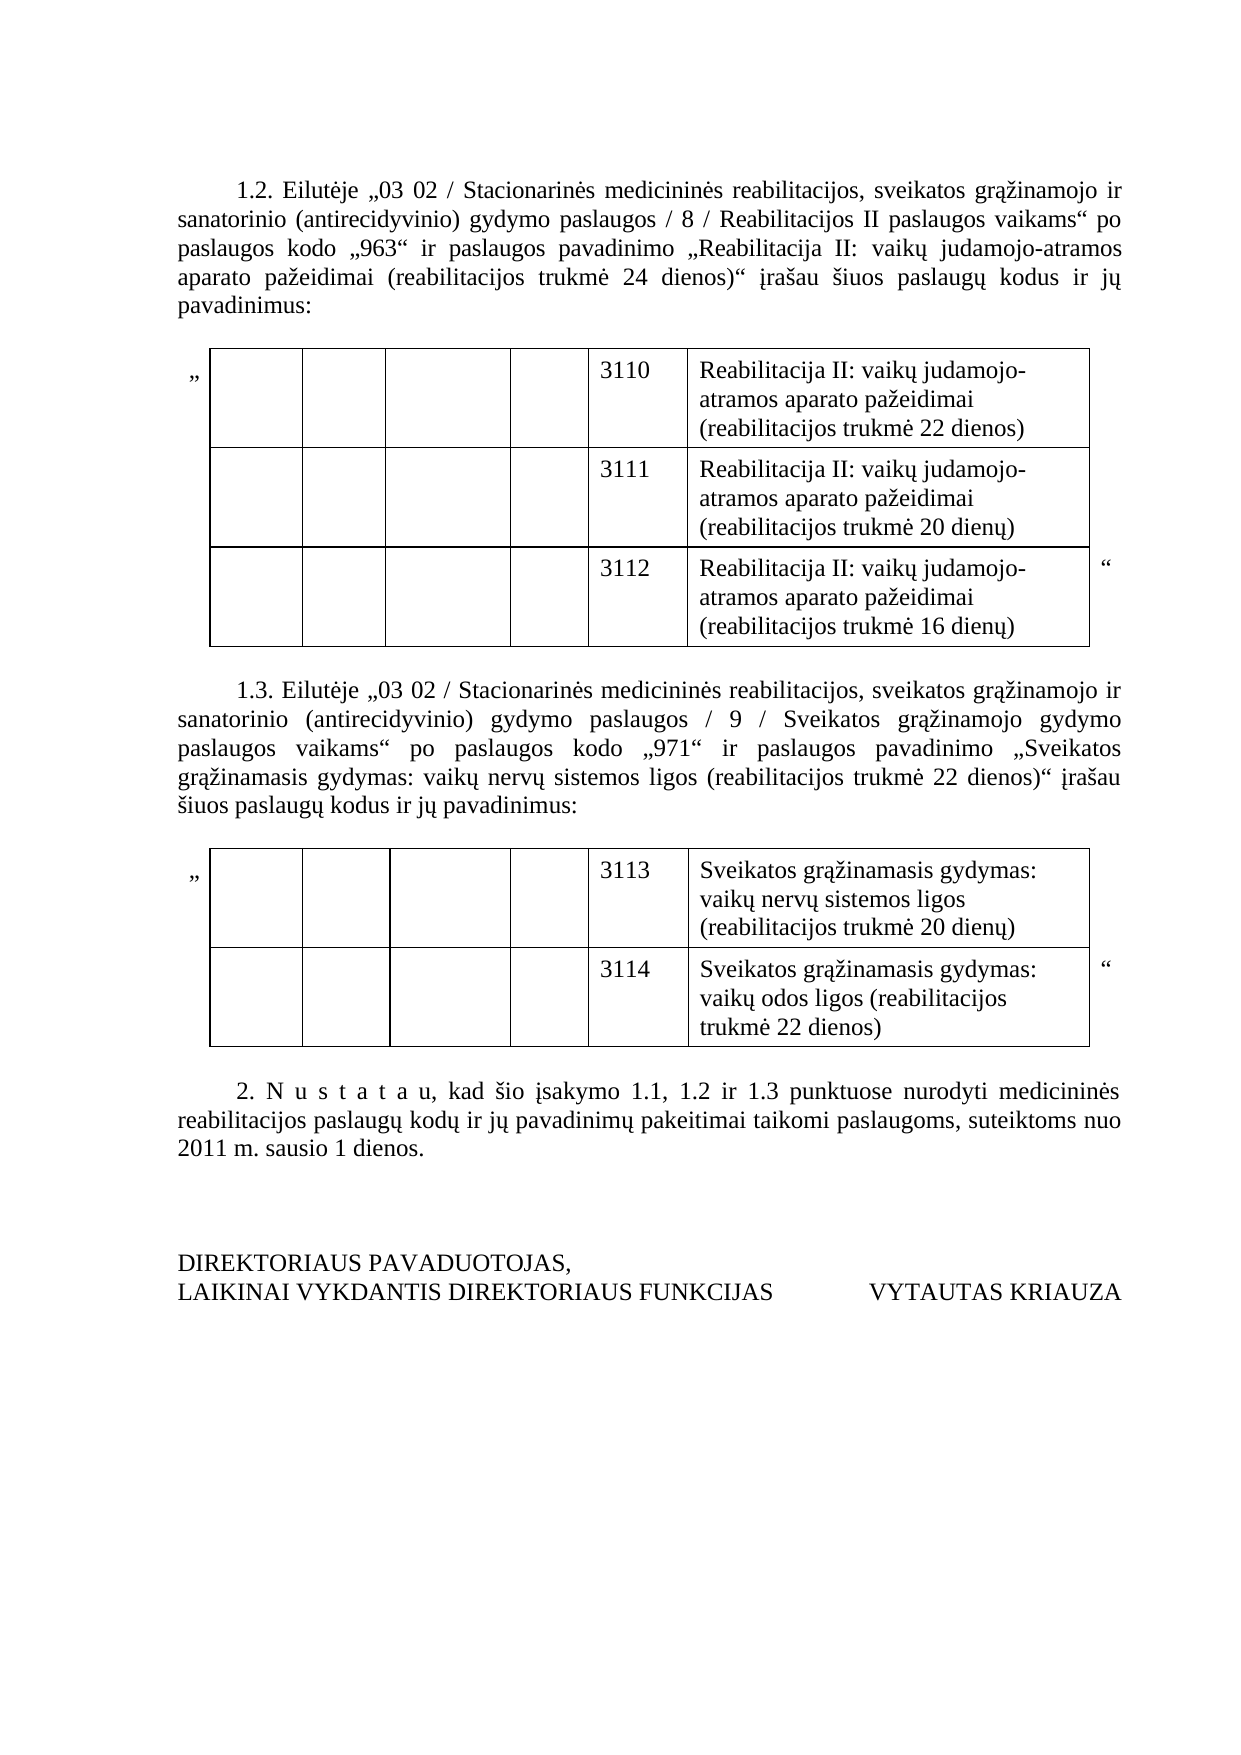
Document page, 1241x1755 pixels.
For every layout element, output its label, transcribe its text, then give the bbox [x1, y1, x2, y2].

text 1.2. Eilutėje „03 02 / Stacionarinės medicininės reabilitacijos, sveikatos grąžinamojo ir sanatorinio (antirecidyvinio) gydymo paslaugos / 8 / Reabilitacijos II paslaugos vaikams“ po paslaugos kodo „963“ ir paslaugos pavadinimo „Reabilitacija II: vaikų judamojo-atramos aparato pažeidimai (reabilitacijos trukmė 24 dienos)“ įrašau šiuos paslaugų kodus ir jų pavadinimus: [177, 176, 1122, 319]
table_cell [511, 548, 588, 646]
table_cell [386, 448, 510, 546]
table_header Reabilitacija II: vaikų judamojo-atramos aparato pažeidimai (reabilitacijos trukmė 22 dienos) [688, 349, 1089, 447]
table_cell Sveikatos grąžinamasis gydymas: vaikų odos ligos (reabilitacijos trukmė 22 dienos) [689, 948, 1089, 1046]
text Direktoriaus pavaduotojas, [177, 1248, 1122, 1277]
table_header [511, 349, 588, 447]
table_cell [386, 548, 510, 646]
table_cell Reabilitacija II: vaikų judamojo-atramos aparato pažeidimai (reabilitacijos trukmė 20 dienų) [688, 448, 1089, 546]
table_cell 3114 [589, 948, 688, 1046]
table_cell [303, 448, 385, 546]
table_cell [303, 948, 389, 1046]
table_header [211, 349, 302, 447]
table_cell [211, 548, 302, 646]
table_header [303, 349, 385, 447]
table_header [386, 349, 510, 447]
table_cell [391, 948, 510, 1046]
text laikinai vykdantis direktoriaus funkcijas Vytautas Kriauza [177, 1277, 1122, 1306]
table_cell [511, 448, 588, 546]
table_header „ [177, 848, 209, 947]
table_cell [177, 546, 209, 646]
table_cell [177, 447, 209, 546]
table_header [391, 849, 510, 947]
table_cell [177, 947, 209, 1046]
table_header 3113 [589, 849, 688, 947]
text 1.3. Eilutėje „03 02 / Stacionarinės medicininės reabilitacijos, sveikatos grąžinamojo ir sanatorinio (antirecidyvinio) gydymo paslaugos / 9 / Sveikatos grąžinamojo gydymo paslaugos vaikams“ po paslaugos kodo „971“ ir paslaugos pavadinimo „Sveikatos grąžinamasis gydymas: vaikų nervų sistemos ligos (reabilitacijos trukmė 22 dienos)“ įrašau šiuos paslaugų kodus ir jų pavadinimus: [177, 675, 1122, 819]
table_cell “ [1090, 546, 1122, 646]
table_header [1090, 848, 1122, 947]
table_cell Reabilitacija II: vaikų judamojo-atramos aparato pažeidimai (reabilitacijos trukmė 16 dienų) [688, 548, 1089, 646]
table_header „ [177, 348, 209, 447]
table_cell 3111 [589, 448, 687, 546]
table_cell [511, 948, 588, 1046]
table_cell 3112 [589, 548, 687, 646]
table_header [1090, 348, 1122, 447]
table_header [211, 849, 302, 947]
table_header 3110 [589, 349, 687, 447]
text 2. N u s t a t a u, kad šio įsakymo 1.1, 1.2 ir 1.3 punktuose nurodyti medicininės reabilitacijos paslaugų kodų ir jų pavadinimų pakeitimai taikomi paslaugoms, suteiktoms nuo 2011 m. sausio 1 dienos. [177, 1076, 1122, 1162]
table_cell [303, 548, 385, 646]
table_header [511, 849, 588, 947]
table_cell [211, 448, 302, 546]
table_header [303, 849, 389, 947]
table_cell [1090, 447, 1122, 546]
table_header Sveikatos grąžinamasis gydymas: vaikų nervų sistemos ligos (reabilitacijos trukmė 20 dienų) [689, 849, 1089, 947]
table_cell “ [1090, 947, 1122, 1046]
table_cell [211, 948, 302, 1046]
